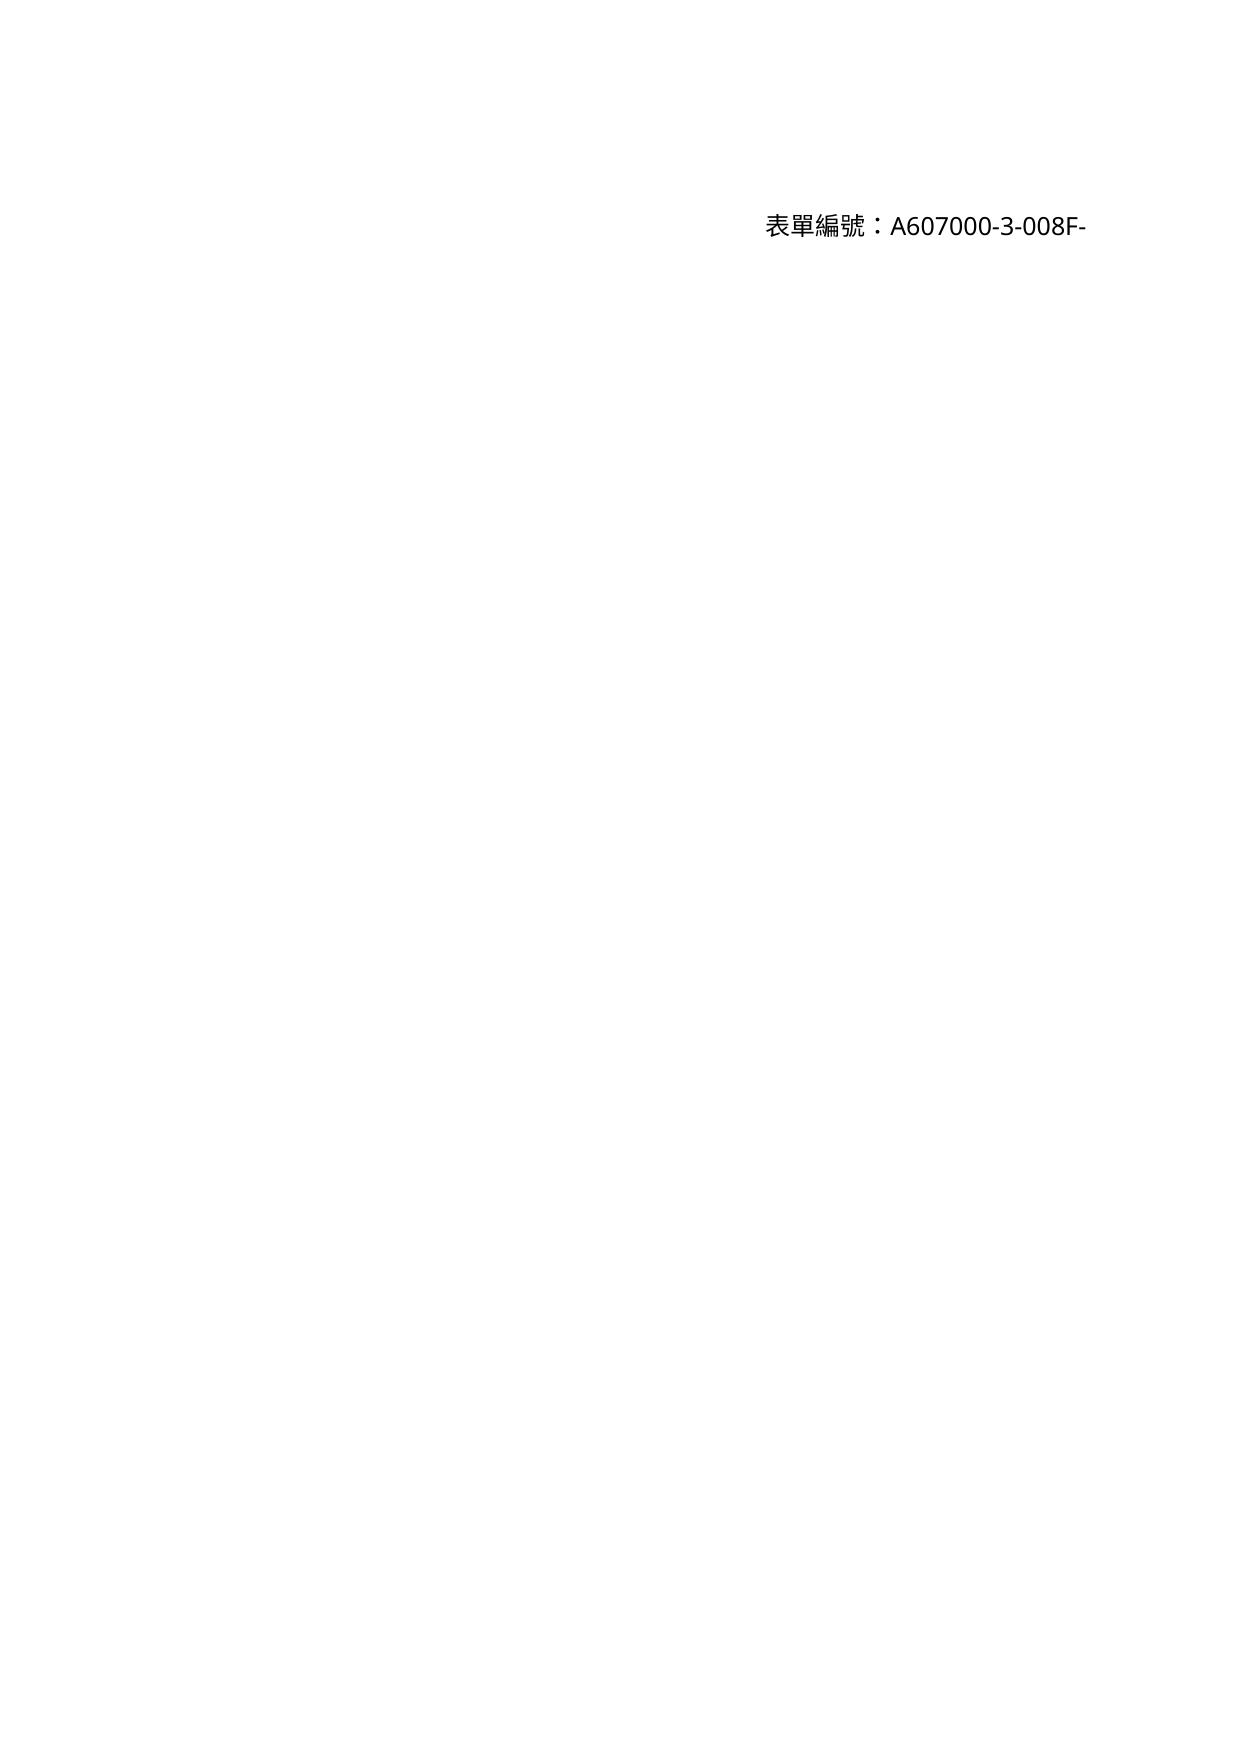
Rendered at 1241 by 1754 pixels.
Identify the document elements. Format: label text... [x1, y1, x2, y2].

text 表單編號：A607000-3-008F-02 [765, 206, 1095, 245]
